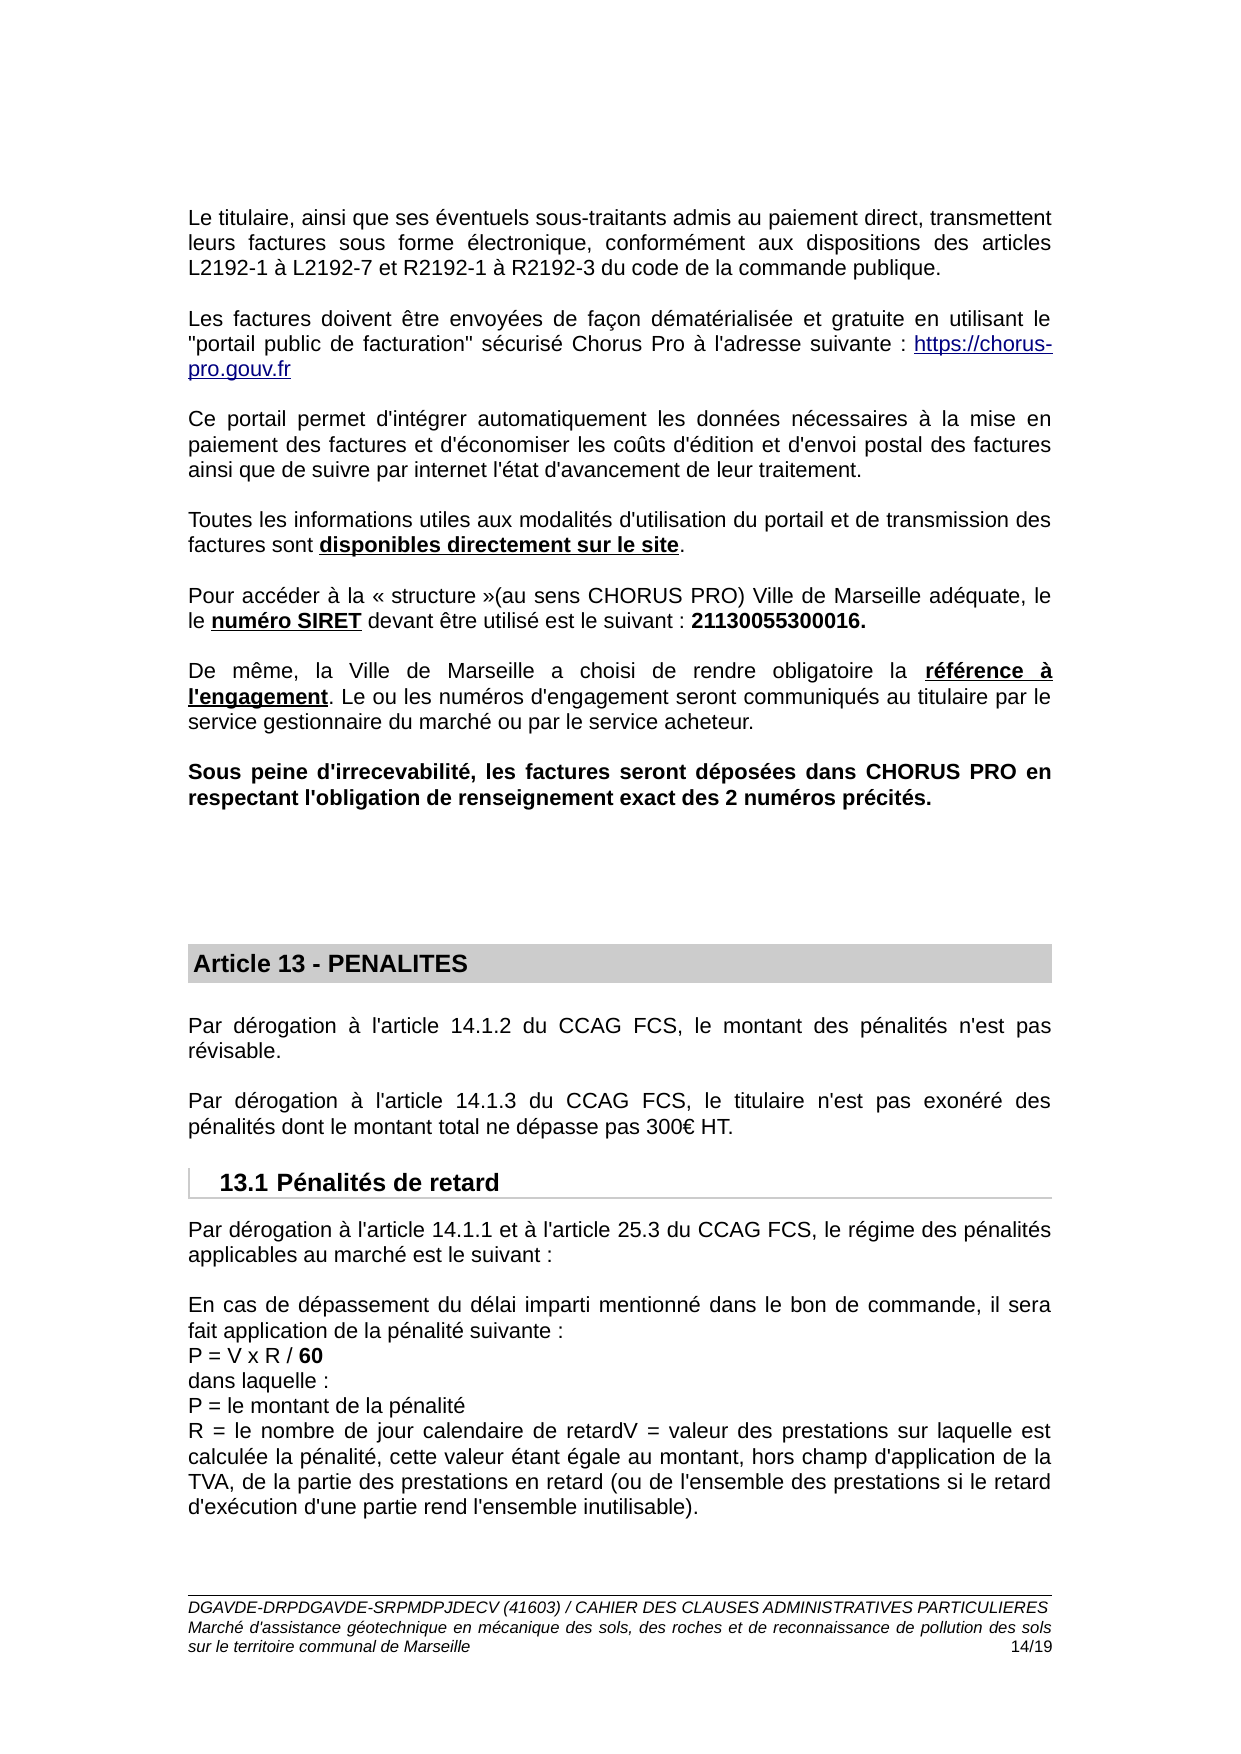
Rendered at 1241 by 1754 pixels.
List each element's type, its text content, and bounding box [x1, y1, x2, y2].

text Toutes les informations utiles aux modalités d'utilisation du portail et de transmission des factures sont disponibles directement sur le site. [188, 507, 1052, 557]
text Le titulaire, ainsi que ses éventuels sous-traitants admis au paiement direct, transmettent leurs factures sous forme électronique, conformément aux dispositions des articles L2192-1 à L2192-7 et R2192-1 à R2192-3 du code de la commande publique. [188, 204, 1052, 280]
text dans laquelle : [188, 1368, 1052, 1393]
text Par dérogation à l'article 14.1.1 et à l'article 25.3 du CCAG FCS, le régime des pénalités applicables au marché est le suivant : [188, 1217, 1052, 1267]
text Les factures doivent être envoyées de façon dématérialisée et gratuite en utilisant le "portail public de facturation" sécurisé Chorus Pro à l'adresse suivante : https://chorus-pro.gouv.fr [188, 305, 1052, 381]
text Pour accéder à la « structure »(au sens CHORUS PRO) Ville de Marseille adéquate, le le numéro SIRET devant être utilisé est le suivant : 21130055300016. [188, 583, 1052, 633]
text En cas de dépassement du délai imparti mentionné dans le bon de commande, il sera fait application de la pénalité suivante : [188, 1292, 1052, 1343]
text Sous peine d'irrecevabilité, les factures seront déposées dans CHORUS PRO en respectant l'obligation de renseignement exact des 2 numéros précités. [188, 759, 1052, 809]
text Ce portail permet d'intégrer automatiquement les données nécessaires à la mise en paiement des factures et d'économiser les coûts d'édition et d'envoi postal des factures ainsi que de suivre par internet l'état d'avancement de leur traitement. [188, 406, 1052, 482]
subtitle Pénalités de retard [190, 1168, 1052, 1197]
text P = V x R / 60 [188, 1343, 1052, 1368]
subtitle PENALITES [190, 947, 1050, 981]
text De même, la Ville de Marseille a choisi de rendre obligatoire la référence à l'engagement. Le ou les numéros d'engagement seront communiqués au titulaire par le service gestionnaire du marché ou par le service acheteur. [188, 658, 1052, 734]
text Par dérogation à l'article 14.1.2 du CCAG FCS, le montant des pénalités n'est pas révisable. [188, 1013, 1052, 1063]
text P = le montant de la pénalité [188, 1393, 1052, 1418]
text R = le nombre de jour calendaire de retardV = valeur des prestations sur laquelle est calculée la pénalité, cette valeur étant égale au montant, hors champ d'application de la TVA, de la partie des prestations en retard (ou de l'ensemble des prestations si le retard d'exécution d'une partie rend l'ensemble inutilisable). [188, 1418, 1052, 1519]
text Par dérogation à l'article 14.1.3 du CCAG FCS, le titulaire n'est pas exonéré des pénalités dont le montant total ne dépasse pas 300€ HT. [188, 1088, 1052, 1139]
